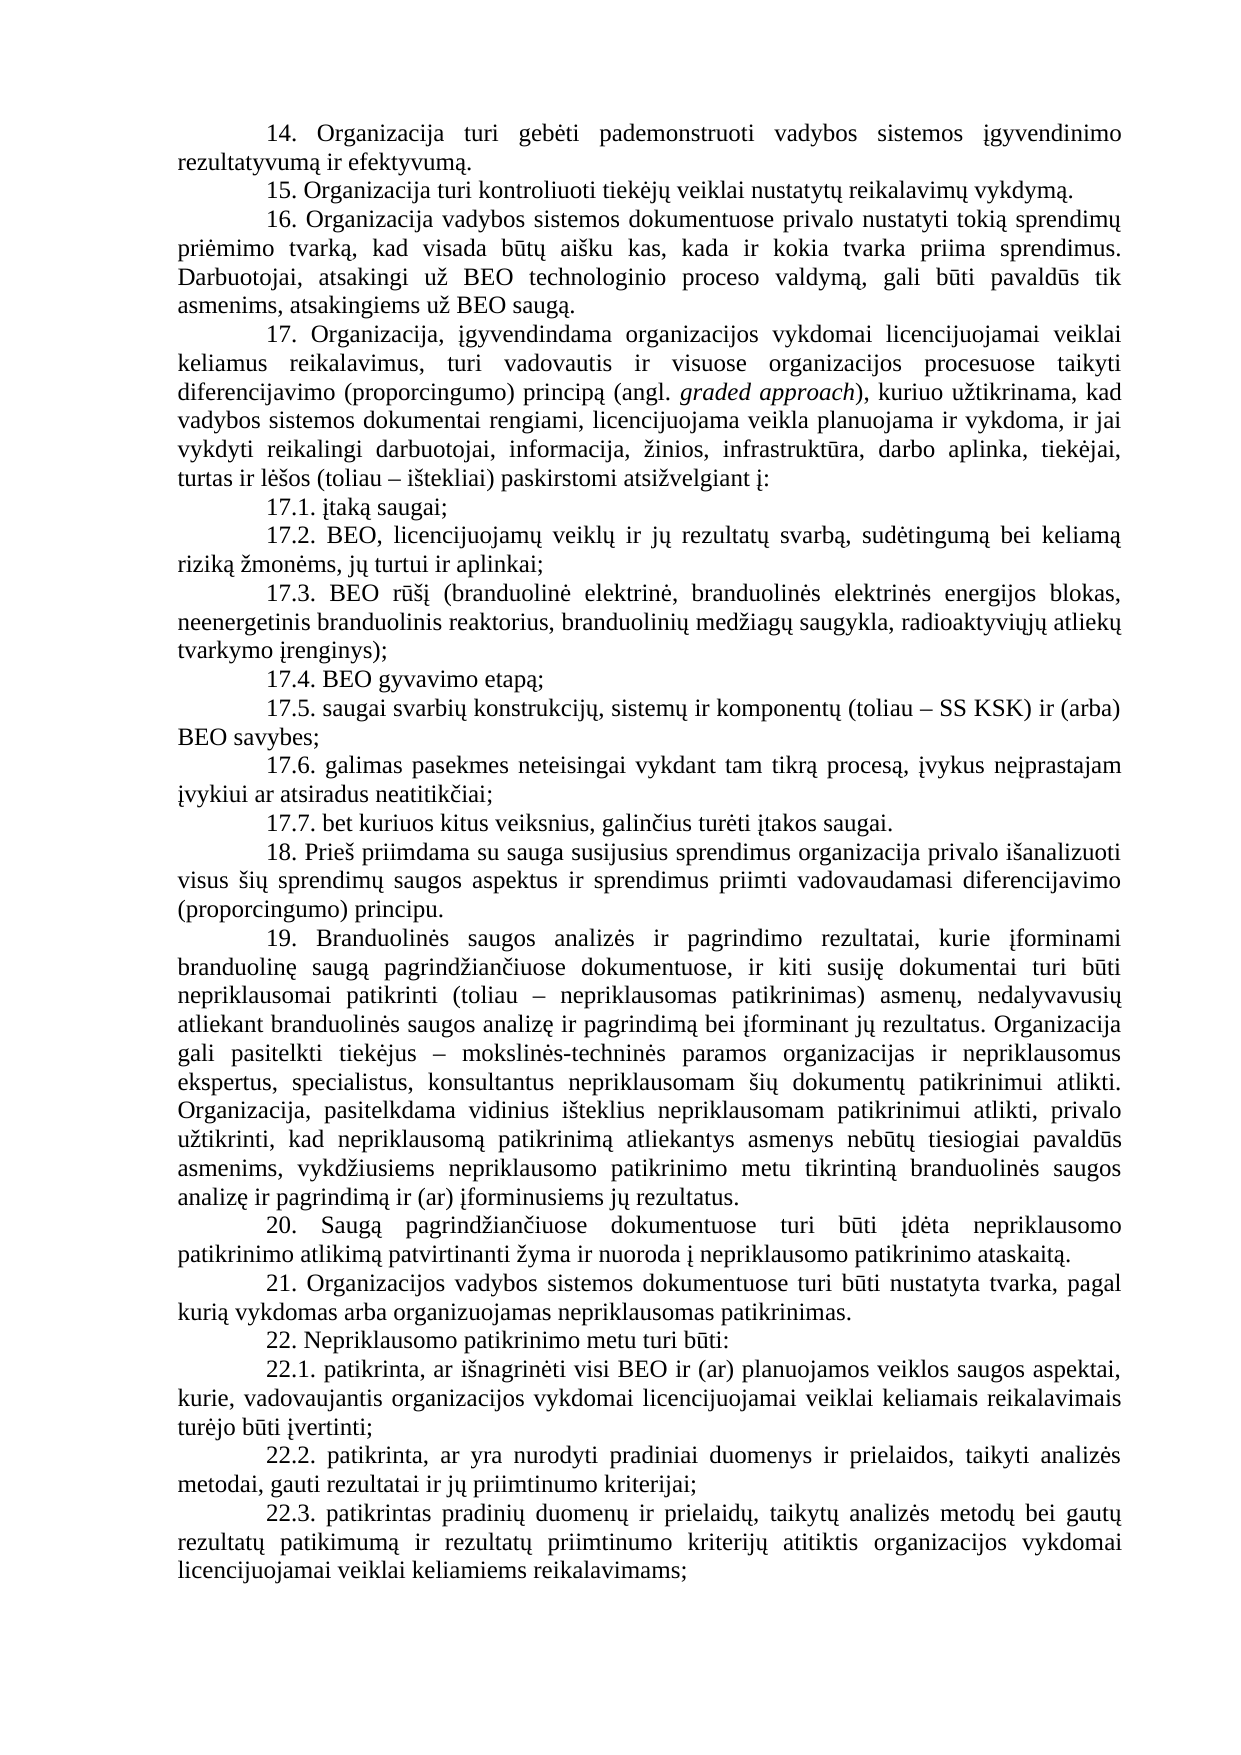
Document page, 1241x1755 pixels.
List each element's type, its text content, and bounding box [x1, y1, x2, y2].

text 22. Nepriklausomo patikrinimo metu turi būti: [177, 1326, 1122, 1354]
text 20. Saugą pagrindžiančiuose dokumentuose turi būti įdėta nepriklausomo patikrinimo atlikimą patvirtinanti žyma ir nuoroda į nepriklausomo patikrinimo ataskaitą. [177, 1211, 1122, 1268]
text 16. Organizacija vadybos sistemos dokumentuose privalo nustatyti tokią sprendimų priėmimo tvarką, kad visada būtų aišku kas, kada ir kokia tvarka priima sprendimus. Darbuotojai, atsakingi už BEO technologinio proceso valdymą, gali būti pavaldūs tik asmenims, atsakingiems už BEO saugą. [177, 204, 1122, 319]
text 17.3. BEO rūšį (branduolinė elektrinė, branduolinės elektrinės energijos blokas, neenergetinis branduolinis reaktorius, branduolinių medžiagų saugykla, radioaktyviųjų atliekų tvarkymo įrenginys); [177, 578, 1122, 664]
text 17. Organizacija, įgyvendindama organizacijos vykdomai licencijuojamai veiklai keliamus reikalavimus, turi vadovautis ir visuose organizacijos procesuose taikyti diferencijavimo (proporcingumo) principą (angl. graded approach), kuriuo užtikrinama, kad vadybos sistemos dokumentai rengiami, licencijuojama veikla planuojama ir vykdoma, ir jai vykdyti reikalingi darbuotojai, informacija, žinios, infrastruktūra, darbo aplinka, tiekėjai, turtas ir lėšos (toliau – ištekliai) paskirstomi atsižvelgiant į: [177, 319, 1122, 492]
text 17.5. saugai svarbių konstrukcijų, sistemų ir komponentų (toliau – SS KSK) ir (arba) BEO savybes; [177, 693, 1122, 751]
text 21. Organizacijos vadybos sistemos dokumentuose turi būti nustatyta tvarka, pagal kurią vykdomas arba organizuojamas nepriklausomas patikrinimas. [177, 1268, 1122, 1326]
text 18. Prieš priimdama su sauga susijusius sprendimus organizacija privalo išanalizuoti visus šių sprendimų saugos aspektus ir sprendimus priimti vadovaudamasi diferencijavimo (proporcingumo) principu. [177, 837, 1122, 923]
text 22.3. patikrintas pradinių duomenų ir prielaidų, taikytų analizės metodų bei gautų rezultatų patikimumą ir rezultatų priimtinumo kriterijų atitiktis organizacijos vykdomai licencijuojamai veiklai keliamiems reikalavimams; [177, 1498, 1122, 1584]
text 17.4. BEO gyvavimo etapą; [177, 664, 1122, 693]
text 14. Organizacija turi gebėti pademonstruoti vadybos sistemos įgyvendinimo rezultatyvumą ir efektyvumą. [177, 118, 1122, 176]
text 19. Branduolinės saugos analizės ir pagrindimo rezultatai, kurie įforminami branduolinę saugą pagrindžiančiuose dokumentuose, ir kiti susiję dokumentai turi būti nepriklausomai patikrinti (toliau – nepriklausomas patikrinimas) asmenų, nedalyvavusių atliekant branduolinės saugos analizę ir pagrindimą bei įforminant jų rezultatus. Organizacija gali pasitelkti tiekėjus – mokslinės-techninės paramos organizacijas ir nepriklausomus ekspertus, specialistus, konsultantus nepriklausomam šių dokumentų patikrinimui atlikti. Organizacija, pasitelkdama vidinius išteklius nepriklausomam patikrinimui atlikti, privalo užtikrinti, kad nepriklausomą patikrinimą atliekantys asmenys nebūtų tiesiogiai pavaldūs asmenims, vykdžiusiems nepriklausomo patikrinimo metu tikrintiną branduolinės saugos analizę ir pagrindimą ir (ar) įforminusiems jų rezultatus. [177, 923, 1122, 1211]
text 17.2. BEO, licencijuojamų veiklų ir jų rezultatų svarbą, sudėtingumą bei keliamą riziką žmonėms, jų turtui ir aplinkai; [177, 521, 1122, 578]
text 22.2. patikrinta, ar yra nurodyti pradiniai duomenys ir prielaidos, taikyti analizės metodai, gauti rezultatai ir jų priimtinumo kriterijai; [177, 1441, 1122, 1498]
text 15. Organizacija turi kontroliuoti tiekėjų veiklai nustatytų reikalavimų vykdymą. [177, 176, 1122, 204]
text 22.1. patikrinta, ar išnagrinėti visi BEO ir (ar) planuojamos veiklos saugos aspektai, kurie, vadovaujantis organizacijos vykdomai licencijuojamai veiklai keliamais reikalavimais turėjo būti įvertinti; [177, 1354, 1122, 1441]
text 17.1. įtaką saugai; [177, 492, 1122, 521]
text 17.6. galimas pasekmes neteisingai vykdant tam tikrą procesą, įvykus neįprastajam įvykiui ar atsiradus neatitikčiai; [177, 751, 1122, 808]
text 17.7. bet kuriuos kitus veiksnius, galinčius turėti įtakos saugai. [177, 808, 1122, 837]
